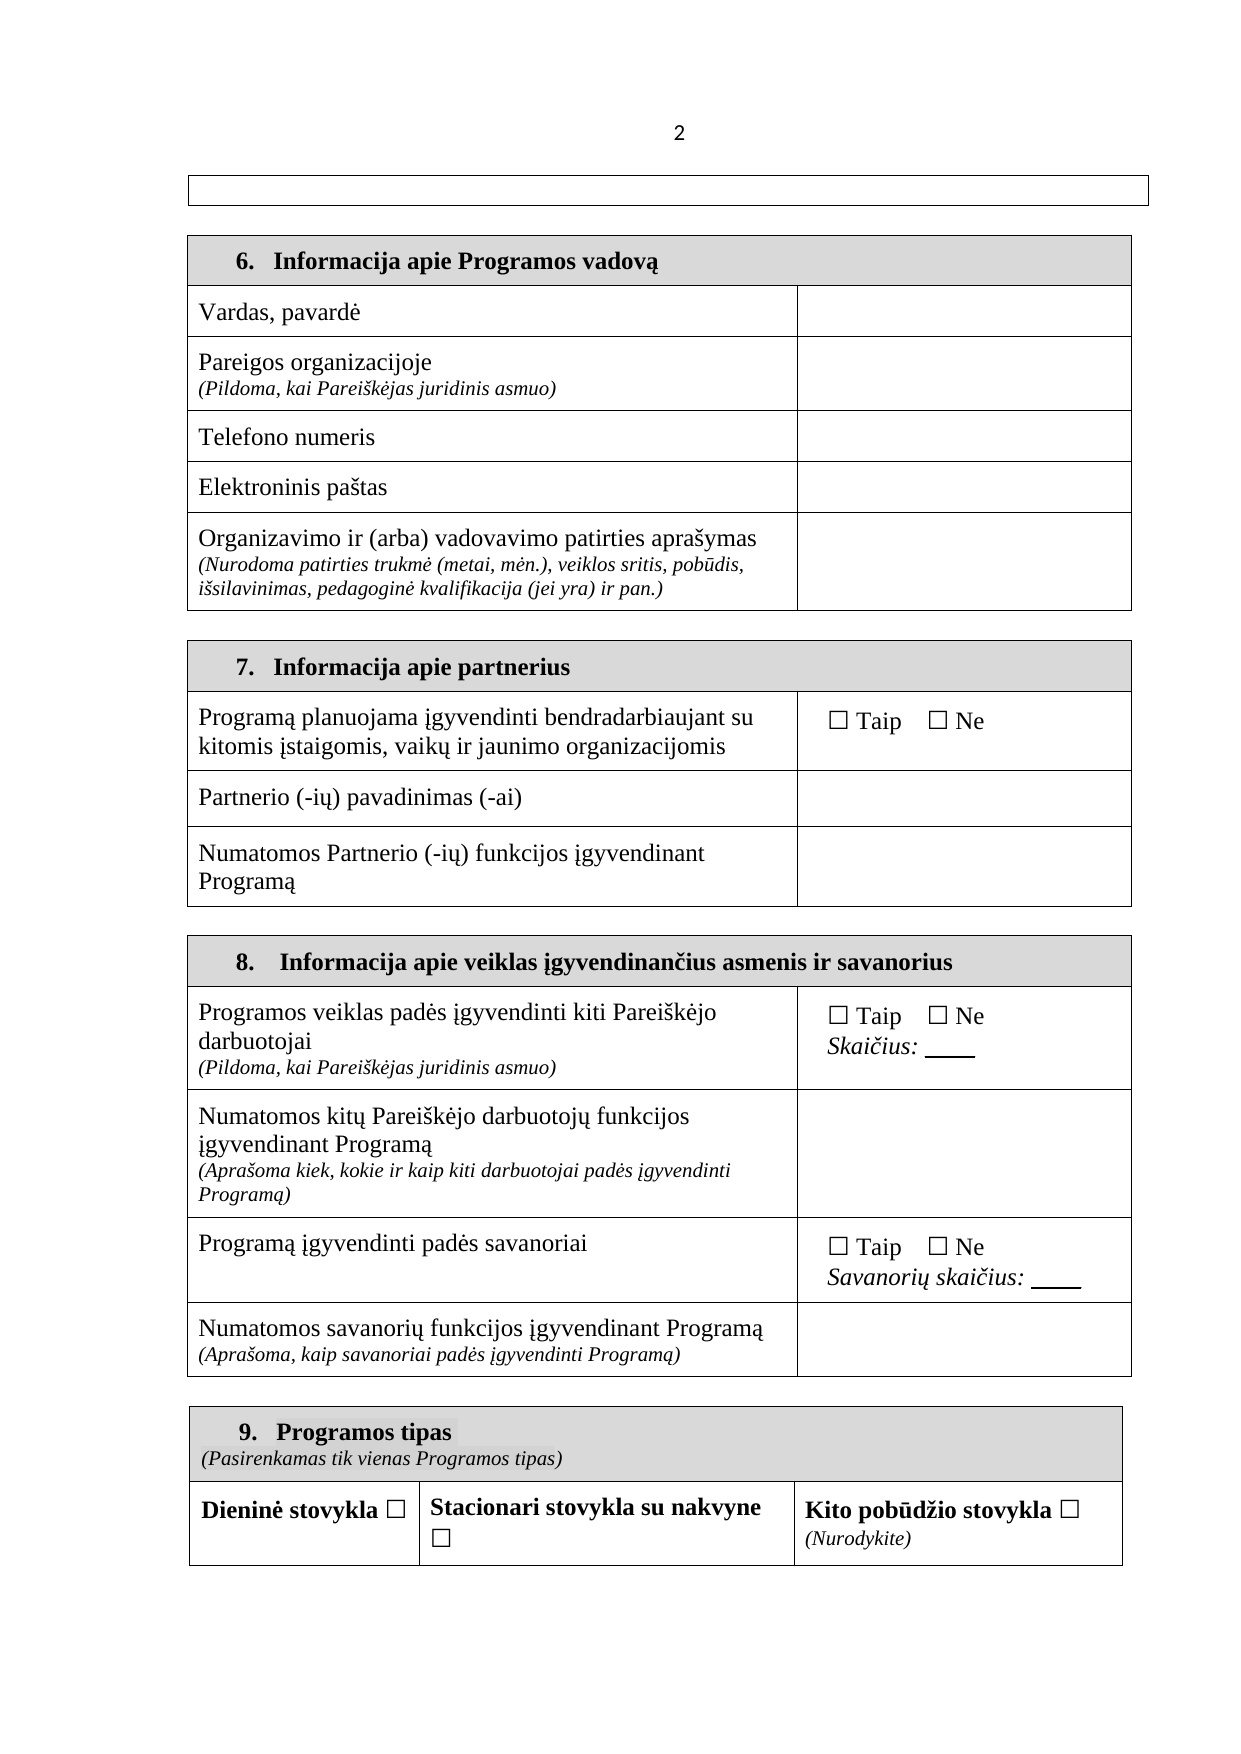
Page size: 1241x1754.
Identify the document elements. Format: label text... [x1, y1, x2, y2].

table_cell [798, 513, 1131, 610]
table_cell Vardas, pavardė [188, 286, 797, 336]
table_cell ☐ Taip ☐ Ne Savanorių skaičius: ____ [798, 1218, 1131, 1302]
table_cell [798, 462, 1131, 512]
table_cell [798, 771, 1131, 826]
table_cell Numatomos savanorių funkcijos įgyvendinant Programą (Aprašoma, kaip savanoriai padės įgyvendinti Programą) [188, 1303, 797, 1376]
table_cell [798, 411, 1131, 461]
table_cell Stacionari stovykla su nakvyne ☐ [420, 1482, 794, 1565]
table_header 7. Informacija apie partnerius [188, 641, 1131, 691]
table_cell Organizavimo ir (arba) vadovavimo patirties aprašymas (Nurodoma patirties trukmė (metai, mėn.), veiklos sritis, pobūdis, išsilavinimas, pedagoginė kvalifikacija (jei yra) ir pan.) [188, 513, 797, 610]
table_cell [189, 176, 1148, 205]
table_cell Telefono numeris [188, 411, 797, 461]
table_cell [798, 827, 1131, 906]
table_cell Programą įgyvendinti padės savanoriai [188, 1218, 797, 1302]
table_cell [798, 286, 1131, 336]
table_cell Pareigos organizacijoje (Pildoma, kai Pareiškėjas juridinis asmuo) [188, 337, 797, 410]
table_cell Numatomos kitų Pareiškėjo darbuotojų funkcijos įgyvendinant Programą (Aprašoma kiek, kokie ir kaip kiti darbuotojai padės įgyvendinti Programą) [188, 1090, 797, 1217]
table_cell Kito pobūdžio stovykla ☐ (Nurodykite) [795, 1482, 1122, 1565]
table_cell Numatomos Partnerio (-ių) funkcijos įgyvendinant Programą [188, 827, 797, 906]
table_header 9. Programos tipas (Pasirenkamas tik vienas Programos tipas) [190, 1407, 1122, 1481]
table_header 6. Informacija apie Programos vadovą [188, 236, 1131, 285]
table_cell Partnerio (-ių) pavadinimas (-ai) [188, 771, 797, 826]
table_cell Programą planuojama įgyvendinti bendradarbiaujant su kitomis įstaigomis, vaikų ir jaunimo organizacijomis [188, 692, 797, 770]
table_cell [798, 337, 1131, 410]
table_cell [798, 1303, 1131, 1376]
table_cell ☐ Taip ☐ Ne Skaičius: ____ [798, 987, 1131, 1089]
table_cell Dieninė stovykla ☐ [190, 1482, 419, 1565]
table_cell Programos veiklas padės įgyvendinti kiti Pareiškėjo darbuotojai (Pildoma, kai Pareiškėjas juridinis asmuo) [188, 987, 797, 1089]
table_header 8. Informacija apie veiklas įgyvendinančius asmenis ir savanorius [188, 936, 1131, 986]
table_cell ☐ Taip ☐ Ne [798, 692, 1131, 770]
table_cell Elektroninis paštas [188, 462, 797, 512]
table_cell [798, 1090, 1131, 1217]
